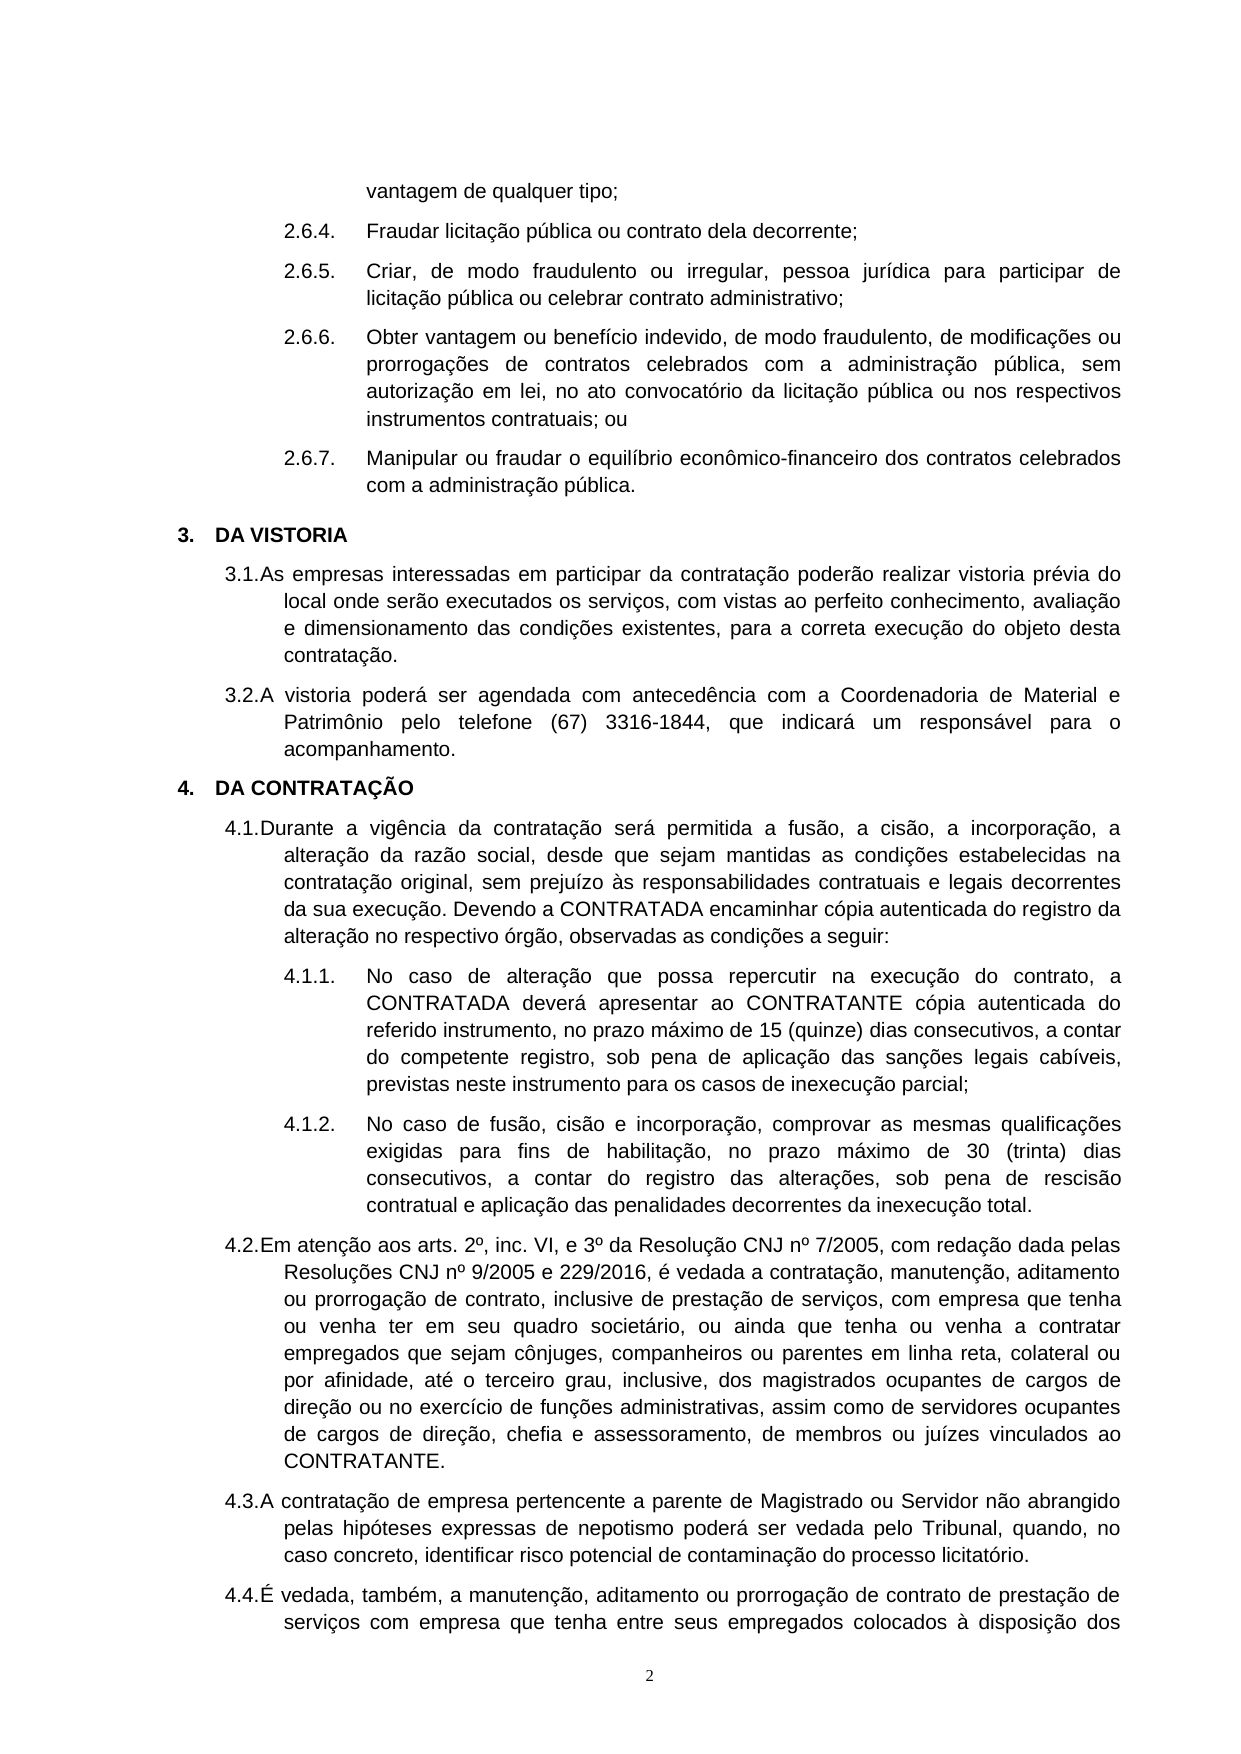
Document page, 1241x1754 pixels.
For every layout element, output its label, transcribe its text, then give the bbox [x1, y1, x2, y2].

subtitle DA VISTORIA [177, 523, 1122, 547]
list No caso de alteração que possa repercutir na execução do contrato, a CONTRATADA deverá apresentar ao CONTRATANTE cópia autenticada do referido instrumento, no prazo máximo de 15 (quinze) dias consecutivos, a contar do competente registro, sob pena de aplicação das sanções legais cabíveis, previstas neste instrumento para os casos de inexecução parcial; [283, 962, 1122, 1097]
list Obter vantagem ou benefício indevido, de modo fraudulento, de modificações ou prorrogações de contratos celebrados com a administração pública, sem autorização em lei, no ato convocatório da licitação pública ou nos respectivos instrumentos contratuais; ou [283, 323, 1122, 431]
list Manipular ou fraudar o equilíbrio econômico-financeiro dos contratos celebrados com a administração pública. [283, 444, 1122, 498]
list Durante a vigência da contratação será permitida a fusão, a cisão, a incorporação, a alteração da razão social, desde que sejam mantidas as condições estabelecidas na contratação original, sem prejuízo às responsabilidades contratuais e legais decorrentes da sua execução. Devendo a CONTRATADA encaminhar cópia autenticada do registro da alteração no respectivo órgão, observadas as condições a seguir: [224, 814, 1122, 949]
list Fraudar licitação pública ou contrato dela decorrente; [283, 217, 1122, 244]
list A vistoria poderá ser agendada com antecedência com a Coordenadoria de Material e Patrimônio pelo telefone (67) 3316-1844, que indicará um responsável para o acompanhamento. [224, 680, 1122, 762]
list vantagem de qualquer tipo; [283, 177, 1122, 204]
list As empresas interessadas em participar da contratação poderão realizar vistoria prévia do local onde serão executados os serviços, com vistas ao perfeito conhecimento, avaliação e dimensionamento das condições existentes, para a correta execução do objeto desta contratação. [224, 559, 1122, 668]
list A contratação de empresa pertencente a parente de Magistrado ou Servidor não abrangido pelas hipóteses expressas de nepotismo poderá ser vedada pelo Tribunal, quando, no caso concreto, identificar risco potencial de contaminação do processo licitatório. [224, 1487, 1122, 1568]
list No caso de fusão, cisão e incorporação, comprovar as mesmas qualificações exigidas para fins de habilitação, no prazo máximo de 30 (trinta) dias consecutivos, a contar do registro das alterações, sob pena de rescisão contratual e aplicação das penalidades decorrentes da inexecução total. [283, 1109, 1122, 1218]
list É vedada, também, a manutenção, aditamento ou prorrogação de contrato de prestação de serviços com empresa que tenha entre seus empregados colocados à disposição dos [224, 1580, 1122, 1634]
list Criar, de modo fraudulento ou irregular, pessoa jurídica para participar de licitação pública ou celebrar contrato administrativo; [283, 256, 1122, 311]
list Em atenção aos arts. 2º, inc. VI, e 3º da Resolução CNJ nº 7/2005, com redação dada pelas Resoluções CNJ nº 9/2005 e 229/2016, é vedada a contratação, manutenção, aditamento ou prorrogação de contrato, inclusive de prestação de serviços, com empresa que tenha ou venha ter em seu quadro societário, ou ainda que tenha ou venha a contratar empregados que sejam cônjuges, companheiros ou parentes em linha reta, colateral ou por afinidade, até o terceiro grau, inclusive, dos magistrados ocupantes de cargos de direção ou no exercício de funções administrativas, assim como de servidores ocupantes de cargos de direção, chefia e assessoramento, de membros ou juízes vinculados ao CONTRATANTE. [224, 1230, 1122, 1474]
list DA CONTRATAÇÃO [177, 774, 1122, 801]
